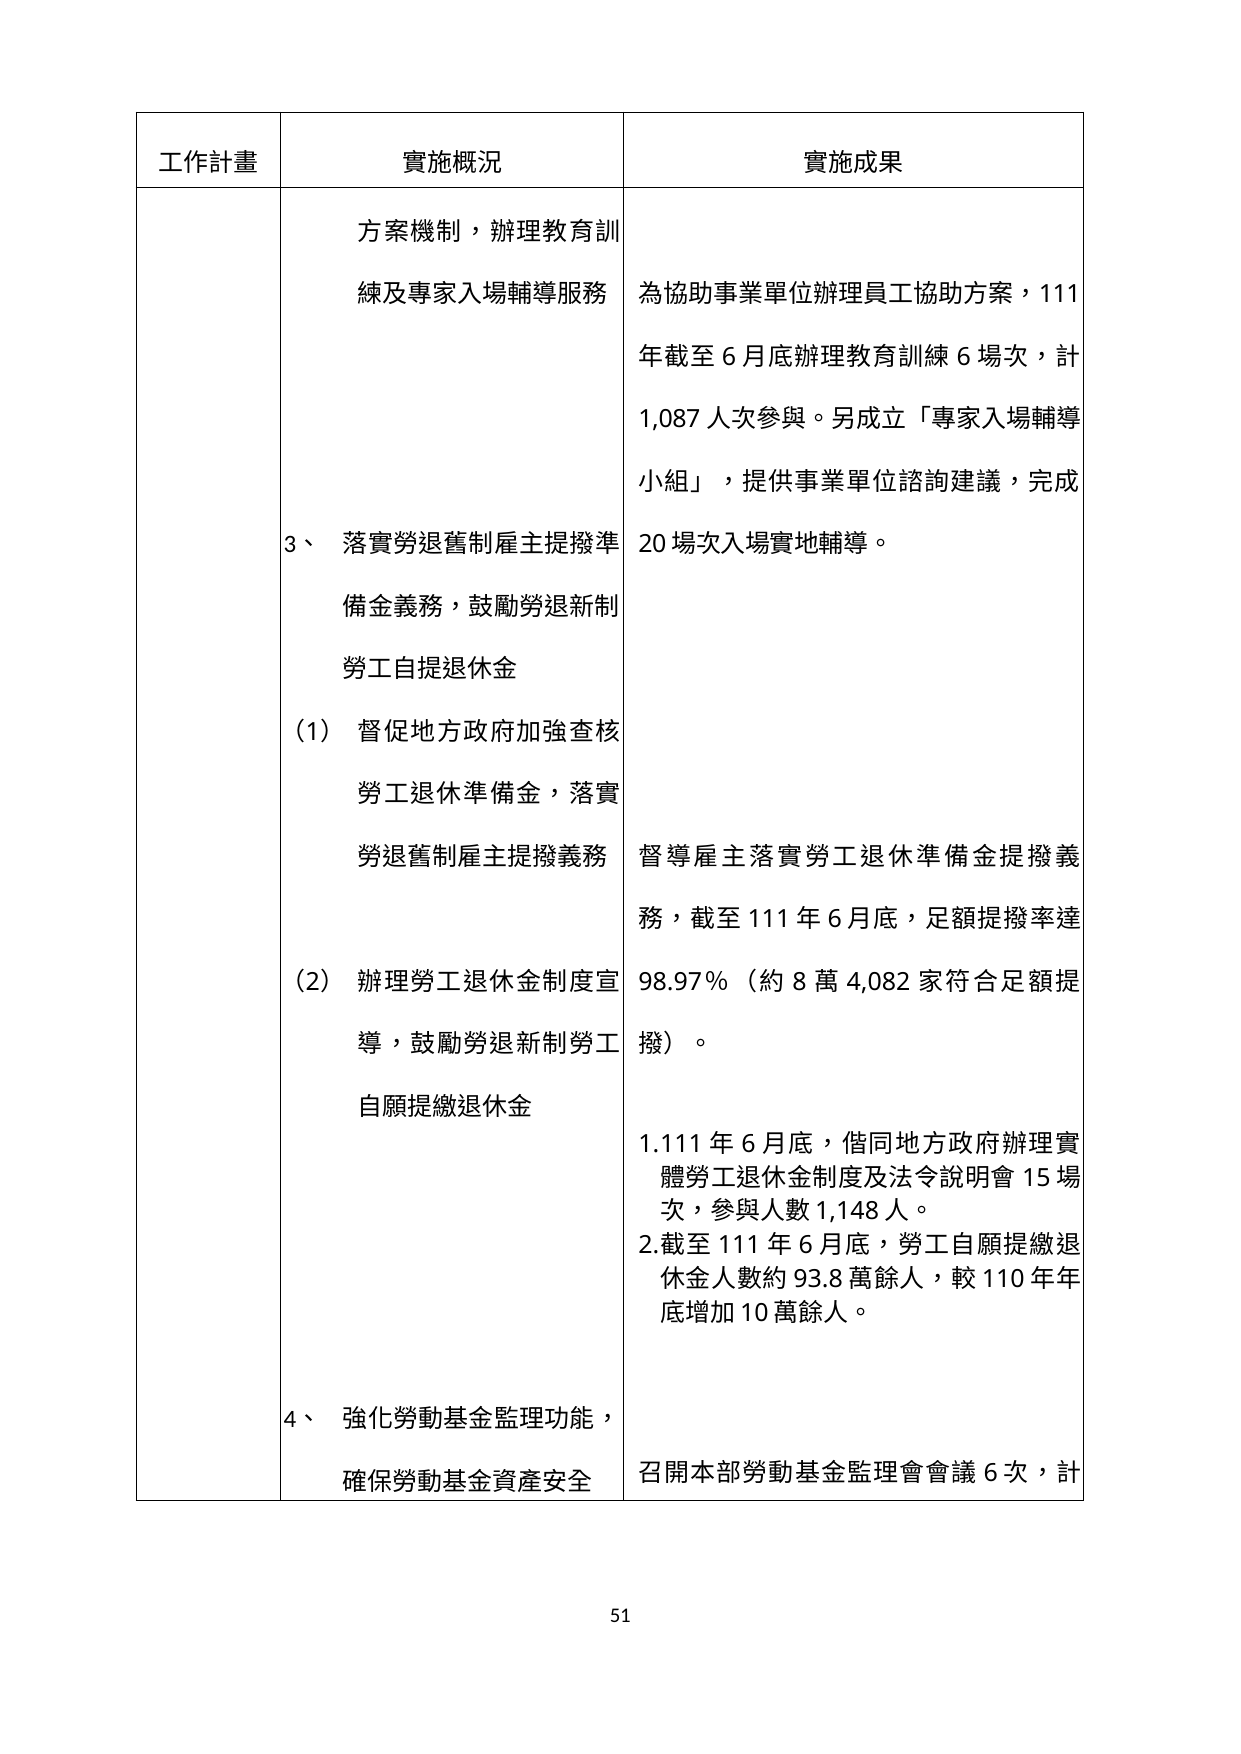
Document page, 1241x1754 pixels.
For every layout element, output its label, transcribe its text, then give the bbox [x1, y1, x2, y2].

table_header 工作計畫 [137, 113, 280, 187]
table_cell 為協助事業單位辦理員工協助方案，111年截至6月底辦理教育訓練6場次，計1,087人次參與。另成立「專家入場輔導小組」，提供事業單位諮詢建議，完成20場次入場實地輔導。 督導雇主落實勞工退休準備金提撥義務，截至111年6月底，足額提撥率達98.97％（約8萬4,082家符合足額提撥）。 111年6月底，偕同地方政府辦理實體勞工退休金制度及法令說明會15場次，參與人數1,148人。 截至111年6月底，勞工自願提繳退休金人數約93.8萬餘人，較110年年底增加10萬餘人。 召開本部勞動基金監理會會議6次，計 [624, 188, 1083, 1500]
table_header 實施成果 [624, 113, 1083, 187]
table_cell [137, 188, 280, 1500]
table_header 實施概況 [281, 113, 623, 187]
table_cell 推動雇主提供哺（集）乳室及托兒設施措施 補助雇主辦理哺（集）乳室、托兒設施或提供托兒措施，協助員工子女托育 鼓勵雇主提供多元化托育服務，結合地方政府辦理相關觀摩座談、專家諮詢輔導 強化企業推動友善職場措施，促進員工工作與生活平衡 輔導及補助企業辦理友善職場措施，增進員工工作與生活平衡 支持企業建立員工協助方案機制，辦理教育訓練及專家入場輔導服務 落實勞退舊制雇主提撥準備金義務，鼓勵勞退新制勞工自提退休金 督促地方政府加強查核勞工退休準備金，落實勞退舊制雇主提撥義務 辦理勞工退休金制度宣導，鼓勵勞退新制勞工自願提繳退休金 強化勞動基金監理功能，確保勞動基金資產安全 每月召開「勞動基金監理會」會議，審議勞動基金年度績效、運用計畫、資產配置、預算及決算重要議案，落實外部監理效能 審視勞動基金投資績效及勞工退休基金收支等相關財務報表，加強日常監理基金資產、運用損益變動及相關法令遵循情形 辦理勞動基金收支、保管及運用業務實地查核，並追蹤外部查核勞動基金運用局內稽、內控及人員管理等執行情形，以強化勞動基金監理機制 [281, 188, 623, 1500]
